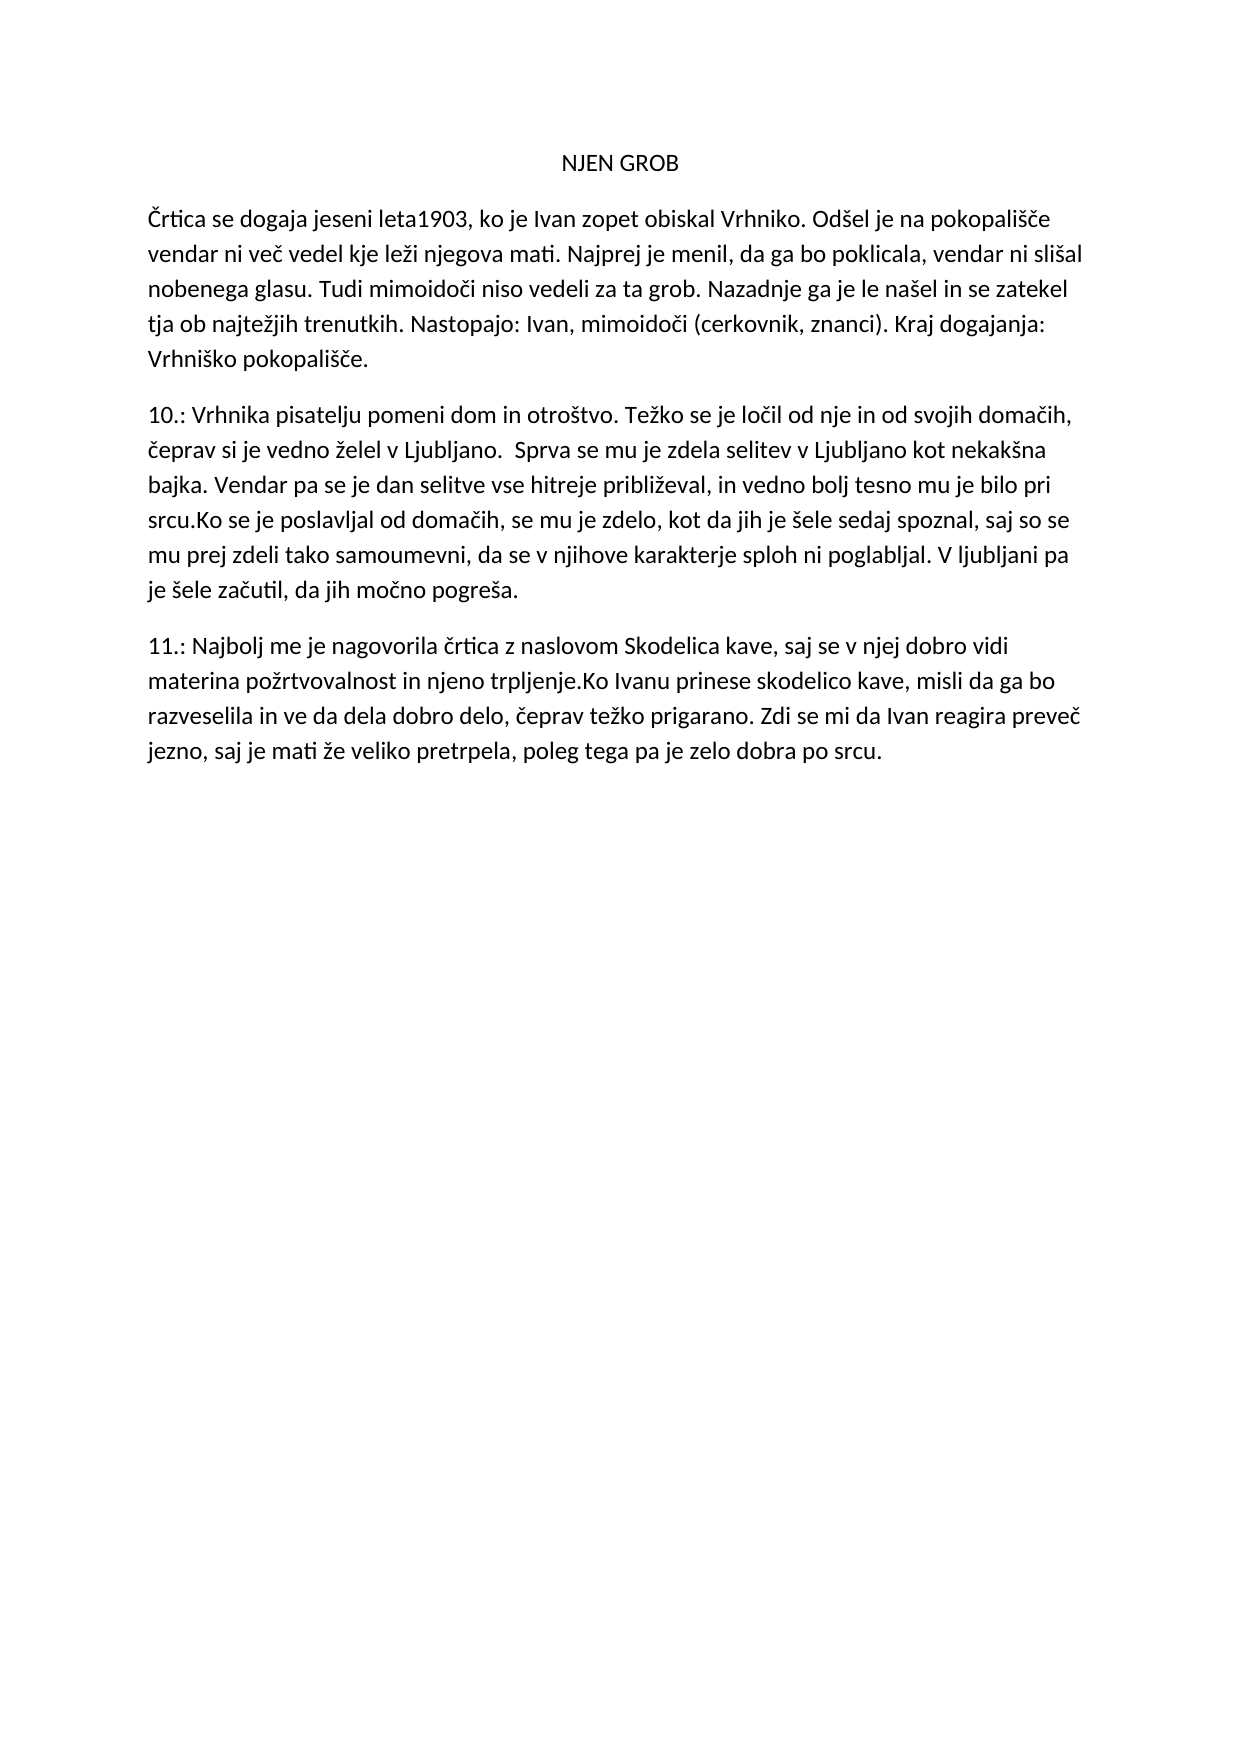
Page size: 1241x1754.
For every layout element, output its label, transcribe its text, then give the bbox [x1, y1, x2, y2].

text 10.: Vrhnika pisatelju pomeni dom in otroštvo. Težko se je ločil od nje in od svojih domačih, čeprav si je vedno želel v Ljubljano. Sprva se mu je zdela selitev v Ljubljano kot nekakšna bajka. Vendar pa se je dan selitve vse hitreje približeval, in vedno bolj tesno mu je bilo pri srcu.Ko se je poslavljal od domačih, se mu je zdelo, kot da jih je šele sedaj spoznal, saj so se mu prej zdeli tako samoumevni, da se v njihove karakterje sploh ni poglabljal. V ljubljani pa je šele začutil, da jih močno pogreša. [148, 399, 1093, 605]
text NJEN GROB [148, 148, 1093, 178]
text Črtica se dogaja jeseni leta1903, ko je Ivan zopet obiskal Vrhniko. Odšel je na pokopališče vendar ni več vedel kje leži njegova mati. Najprej je menil, da ga bo poklicala, vendar ni slišal nobenega glasu. Tudi mimoidoči niso vedeli za ta grob. Nazadnje ga je le našel in se zatekel tja ob najtežjih trenutkih. Nastopajo: Ivan, mimoidoči (cerkovnik, znanci). Kraj dogajanja: Vrhniško pokopališče. [148, 203, 1093, 374]
text 11.: Najbolj me je nagovorila črtica z naslovom Skodelica kave, saj se v njej dobro vidi materina požrtvovalnost in njeno trpljenje.Ko Ivanu prinese skodelico kave, misli da ga bo razveselila in ve da dela dobro delo, čeprav težko prigarano. Zdi se mi da Ivan reagira preveč jezno, saj je mati že veliko pretrpela, poleg tega pa je zelo dobra po srcu. [148, 630, 1093, 766]
